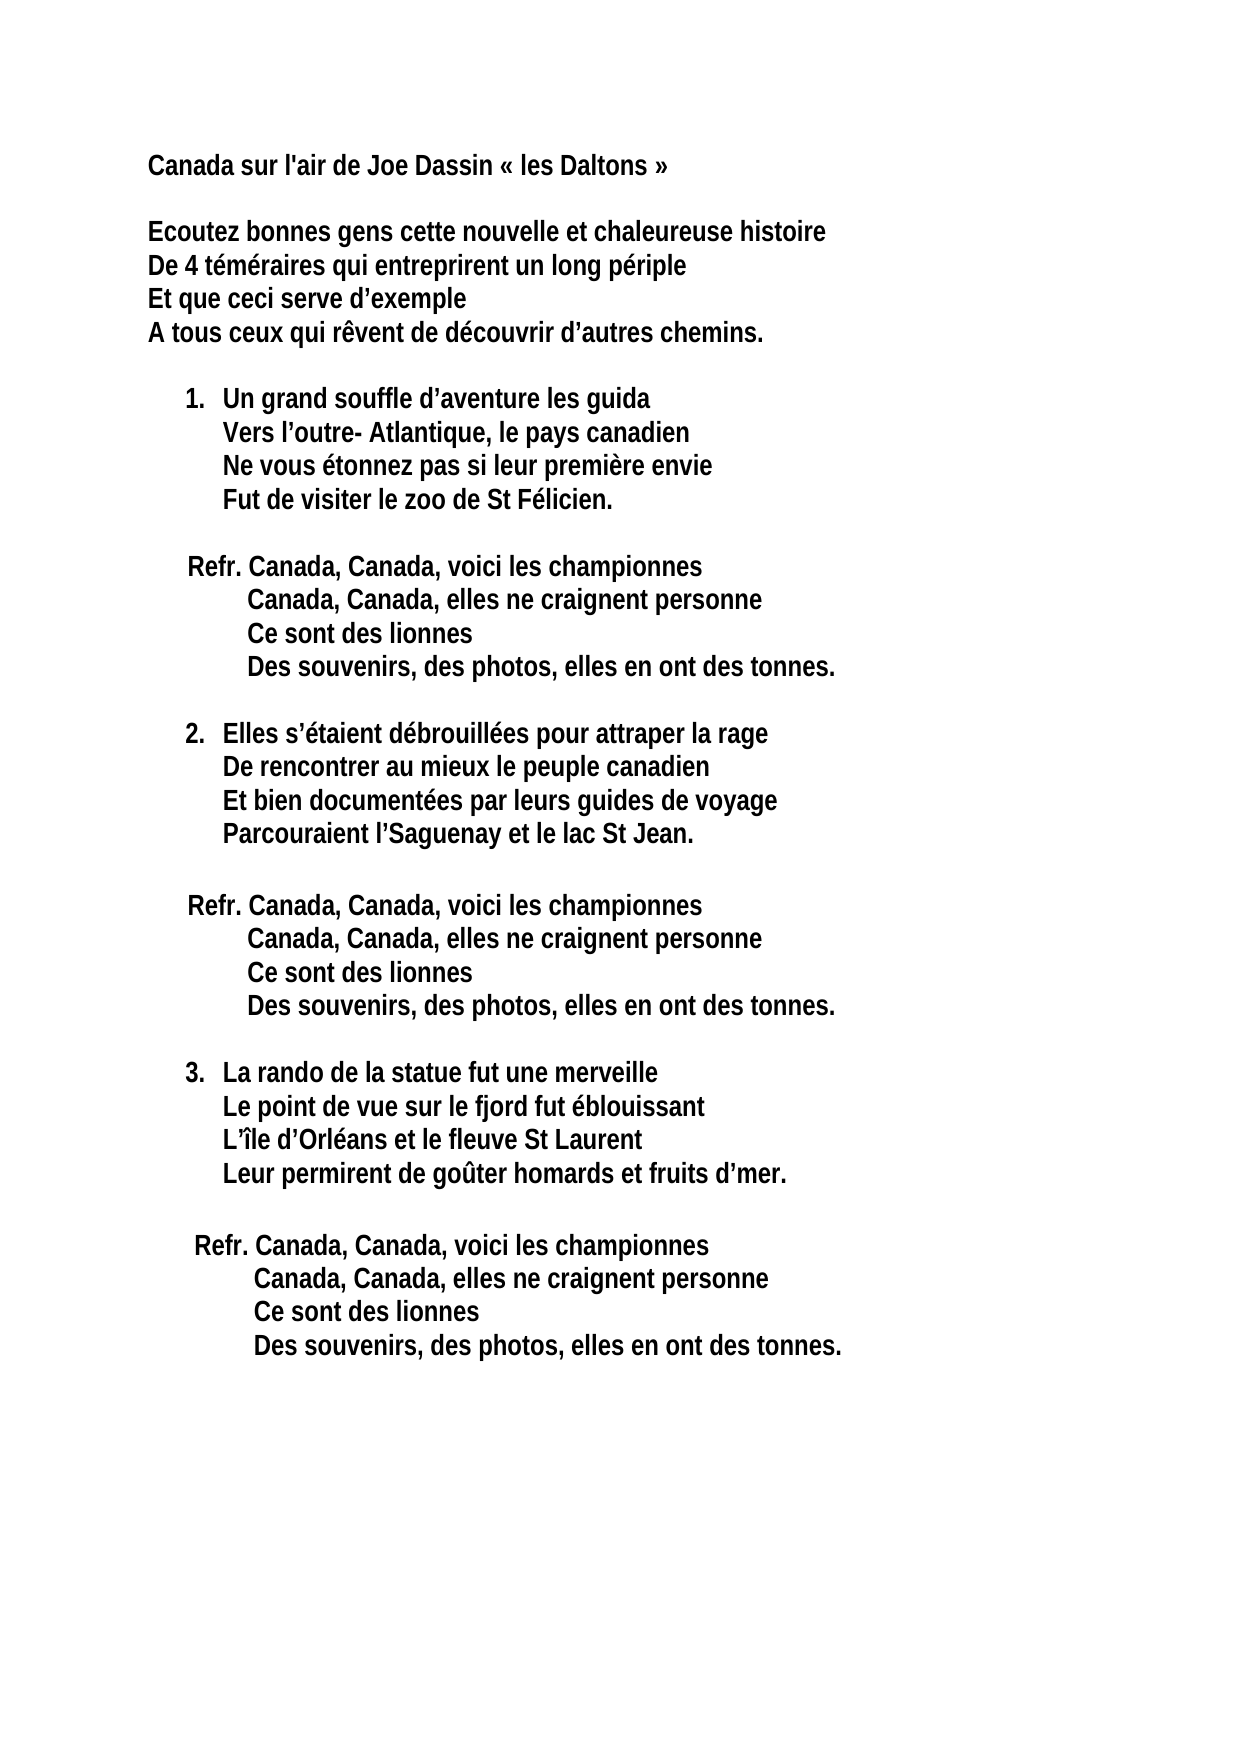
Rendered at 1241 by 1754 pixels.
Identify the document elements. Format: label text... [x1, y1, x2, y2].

text Ecoutez bonnes gens cette nouvelle et chaleureuse histoire [148, 214, 1093, 248]
text Canada, Canada, elles ne craignent personne [148, 582, 1093, 616]
list De rencontrer au mieux le peuple canadien [223, 749, 1093, 783]
list Et bien documentées par leurs guides de voyage [223, 783, 1093, 816]
text A tous ceux qui rêvent de découvrir d’autres chemins. [148, 315, 1093, 348]
list Le point de vue sur le fjord fut éblouissant [223, 1089, 1093, 1122]
text Refr. Canada, Canada, voici les championnes [148, 888, 1093, 922]
text Canada, Canada, elles ne craignent personne [148, 922, 1093, 955]
list Fut de visiter le zoo de St Félicien. [223, 482, 1093, 515]
text Ce sont des lionnes [148, 955, 1093, 988]
text Ce sont des lionnes [148, 1294, 1093, 1328]
text Des souvenirs, des photos, elles en ont des tonnes. [148, 649, 1093, 683]
list L’île d’Orléans et le fleuve St Laurent [223, 1122, 1093, 1156]
text De 4 téméraires qui entreprirent un long périple [148, 248, 1093, 281]
list Parcouraient l’Saguenay et le lac St Jean. [223, 816, 1093, 850]
text Des souvenirs, des photos, elles en ont des tonnes. [148, 988, 1093, 1022]
list Elles s’étaient débrouillées pour attraper la rage [185, 716, 1093, 749]
list Leur permirent de goûter homards et fruits d’mer. [223, 1156, 1093, 1189]
text Canada sur l'air de Joe Dassin « les Daltons » [148, 148, 1093, 181]
list La rando de la statue fut une merveille [185, 1055, 1093, 1089]
text Et que ceci serve d’exemple [148, 281, 1093, 315]
text Canada, Canada, elles ne craignent personne [148, 1261, 1093, 1294]
text Refr. Canada, Canada, voici les championnes [148, 1228, 1093, 1261]
list Un grand souffle d’aventure les guida [185, 382, 1093, 415]
list Vers l’outre- Atlantique, le pays canadien [223, 415, 1093, 448]
text Des souvenirs, des photos, elles en ont des tonnes. [148, 1328, 1093, 1361]
text Refr. Canada, Canada, voici les championnes [148, 549, 1093, 582]
text Ce sont des lionnes [148, 616, 1093, 649]
list Ne vous étonnez pas si leur première envie [223, 448, 1093, 482]
